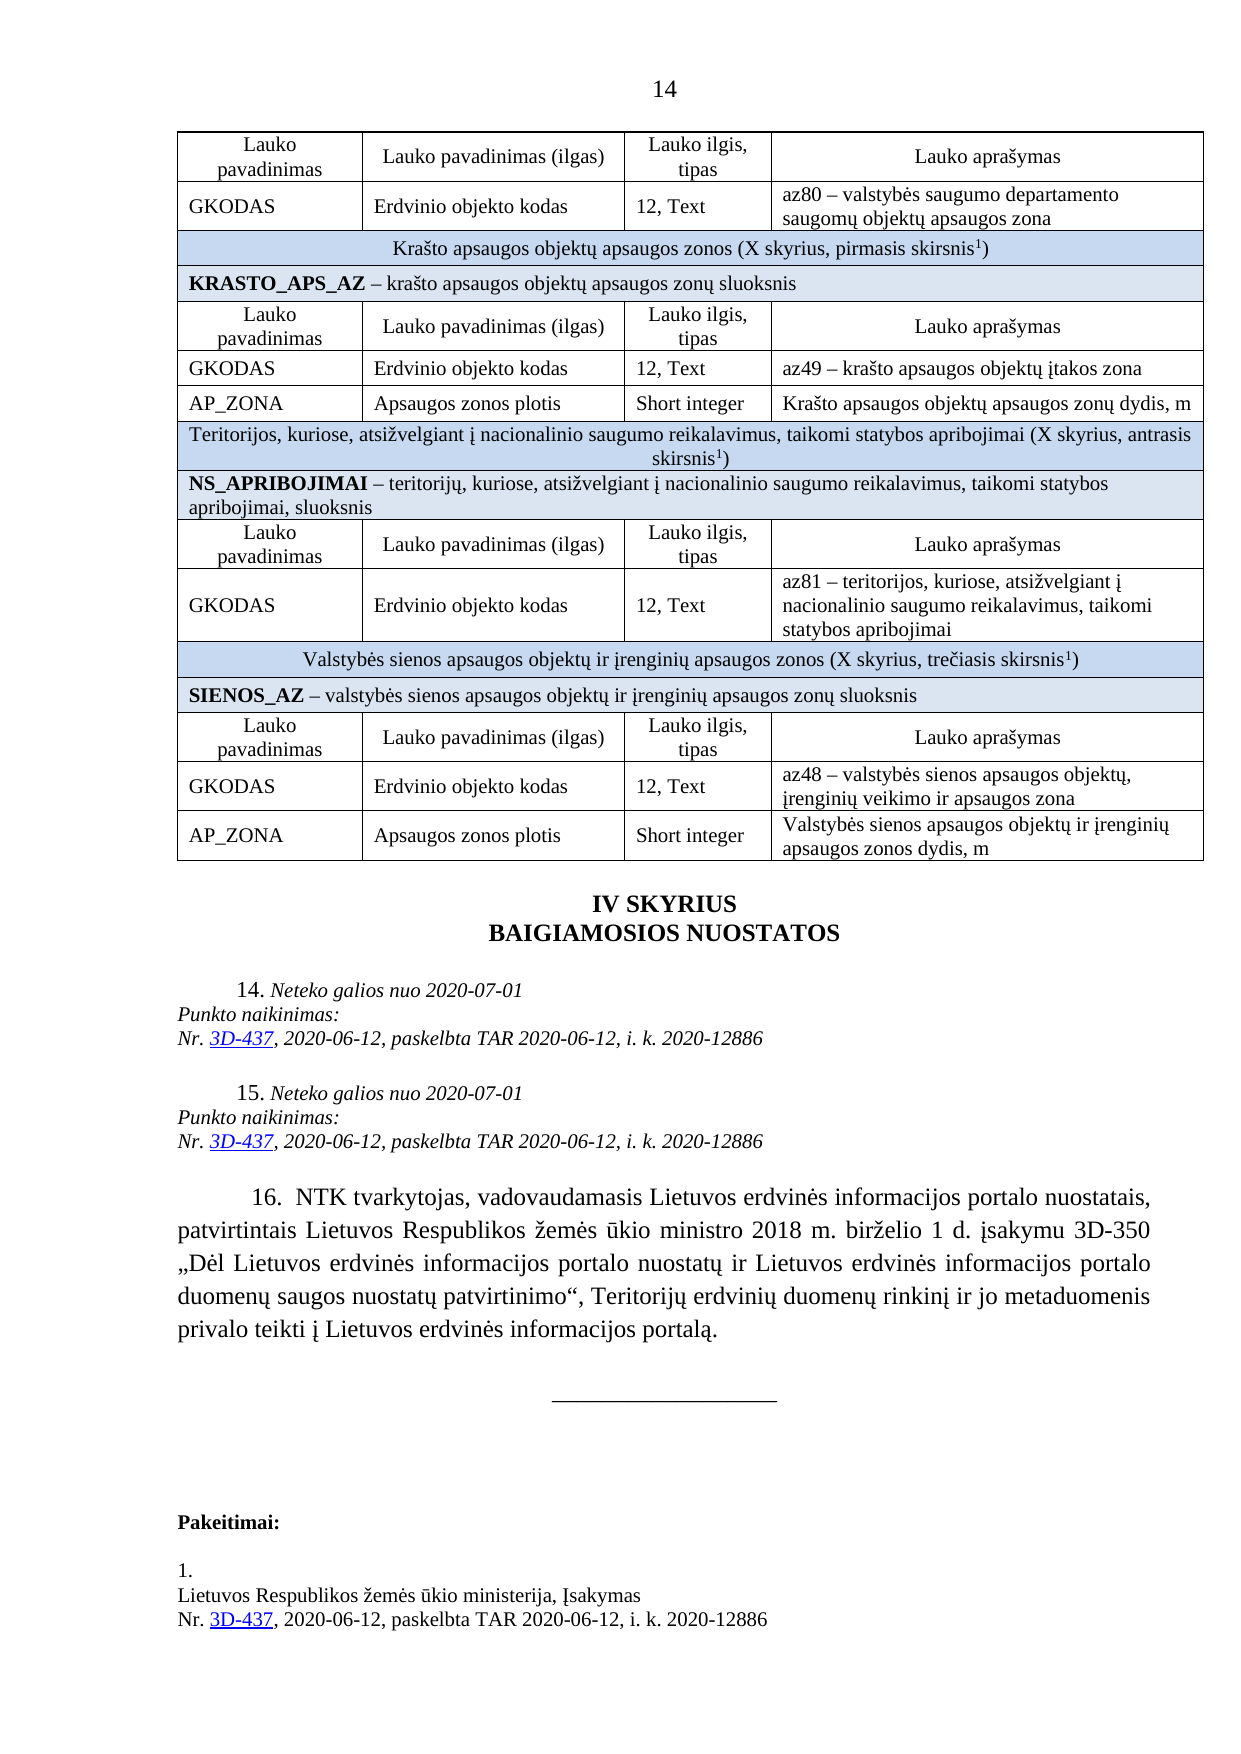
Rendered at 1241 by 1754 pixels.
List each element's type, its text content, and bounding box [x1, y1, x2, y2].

table_cell az80 – valstybės saugumo departamento saugomų objektų apsaugos zona [772, 182, 1203, 230]
table_cell Krašto apsaugos objektų apsaugos zonų dydis, m [772, 386, 1203, 421]
table_cell Krašto apsaugos objektų apsaugos zonos (X skyrius, pirmasis skirsnis1) [178, 231, 1203, 265]
table_cell 12, Text [625, 762, 771, 810]
table_cell Lauko pavadinimas (ilgas) [363, 133, 624, 181]
table_cell Lauko pavadinimas [178, 713, 362, 761]
table_cell Apsaugos zonos plotis [363, 811, 624, 859]
table_cell GKODAS [178, 569, 362, 641]
table_cell Lauko ilgis, tipas [625, 302, 771, 350]
table_cell Valstybės sienos apsaugos objektų ir įrenginių apsaugos zonos (X skyrius, trečiasis skirsnis1) [178, 642, 1203, 677]
table_cell Short integer [625, 811, 771, 859]
table_cell Lauko aprašymas [772, 133, 1203, 181]
text IV SKYRIUS [177, 889, 1152, 918]
table_cell Lauko pavadinimas (ilgas) [363, 302, 624, 350]
text Lietuvos Respublikos žemės ūkio ministerija, Įsakymas [177, 1582, 1152, 1607]
table_cell Lauko ilgis, tipas [625, 133, 771, 181]
table_cell Lauko aprašymas [772, 713, 1203, 761]
table_cell Valstybės sienos apsaugos objektų ir įrenginių apsaugos zonos dydis, m [772, 811, 1203, 859]
table_cell Lauko pavadinimas (ilgas) [363, 713, 624, 761]
table_cell az48 – valstybės sienos apsaugos objektų, įrenginių veikimo ir apsaugos zona [772, 762, 1203, 810]
table_cell Erdvinio objekto kodas [363, 762, 624, 810]
table_cell 12, Text [625, 182, 771, 230]
table_cell GKODAS [178, 762, 362, 810]
text Nr. 3D-437, 2020-06-12, paskelbta TAR 2020-06-12, i. k. 2020-12886 [177, 1026, 1152, 1050]
table_cell GKODAS [178, 182, 362, 230]
table_cell Short integer [625, 386, 771, 421]
table_cell SIENOS_AZ – valstybės sienos apsaugos objektų ir įrenginių apsaugos zonų sluoksnis [178, 678, 1203, 712]
table_cell Erdvinio objekto kodas [363, 182, 624, 230]
table_cell 12, Text [625, 351, 771, 385]
table_cell Lauko pavadinimas (ilgas) [363, 520, 624, 568]
text 14. Neteko galios nuo 2020-07-01 [177, 976, 1152, 1002]
text 1. [177, 1558, 1152, 1582]
table_cell Lauko ilgis, tipas [625, 520, 771, 568]
text BAIGIAMOSIOS NUOSTATOS [177, 918, 1152, 947]
table_cell Teritorijos, kuriose, atsižvelgiant į nacionalinio saugumo reikalavimus, taikomi statybos apribojimai (X skyrius, antrasis skirsnis1) [178, 422, 1203, 470]
text Nr. 3D-437, 2020-06-12, paskelbta TAR 2020-06-12, i. k. 2020-12886 [177, 1607, 1152, 1631]
table_cell AP_ZONA [178, 811, 362, 859]
table_cell Apsaugos zonos plotis [363, 386, 624, 421]
text Punkto naikinimas: [177, 1105, 1152, 1129]
text __________________ [177, 1376, 1152, 1405]
text Nr. 3D-437, 2020-06-12, paskelbta TAR 2020-06-12, i. k. 2020-12886 [177, 1129, 1152, 1153]
table_cell KRASTO_APS_AZ – krašto apsaugos objektų apsaugos zonų sluoksnis [178, 266, 1203, 301]
text Pakeitimai: [177, 1510, 1152, 1534]
table_cell GKODAS [178, 351, 362, 385]
table_cell Lauko pavadinimas [178, 302, 362, 350]
table_cell 12, Text [625, 569, 771, 641]
table_cell Lauko aprašymas [772, 520, 1203, 568]
table_cell AP_ZONA [178, 386, 362, 421]
table_cell Erdvinio objekto kodas [363, 351, 624, 385]
table_cell Lauko pavadinimas [178, 133, 362, 181]
table_cell Lauko pavadinimas [178, 520, 362, 568]
text 16. NTK tvarkytojas, vadovaudamasis Lietuvos erdvinės informacijos portalo nuostatais, patvirtintais Lietuvos Respublikos žemės ūkio ministro 2018 m. birželio 1 d. įsakymu 3D-350 „Dėl Lietuvos erdvinės informacijos portalo nuostatų ir Lietuvos erdvinės informacijos portalo duomenų saugos nuostatų patvirtinimo“, Teritorijų erdvinių duomenų rinkinį ir jo metaduomenis privalo teikti į Lietuvos erdvinės informacijos portalą. [177, 1182, 1152, 1343]
table_cell Erdvinio objekto kodas [363, 569, 624, 641]
table_cell az49 – krašto apsaugos objektų įtakos zona [772, 351, 1203, 385]
table_cell NS_APRIBOJIMAI – teritorijų, kuriose, atsižvelgiant į nacionalinio saugumo reikalavimus, taikomi statybos apribojimai, sluoksnis [178, 471, 1203, 519]
table_cell az81 – teritorijos, kuriose, atsižvelgiant į nacionalinio saugumo reikalavimus, taikomi statybos apribojimai [772, 569, 1203, 641]
text Punkto naikinimas: [177, 1002, 1152, 1026]
table_cell Lauko ilgis, tipas [625, 713, 771, 761]
text 15. Neteko galios nuo 2020-07-01 [177, 1079, 1152, 1105]
table_cell Lauko aprašymas [772, 302, 1203, 350]
